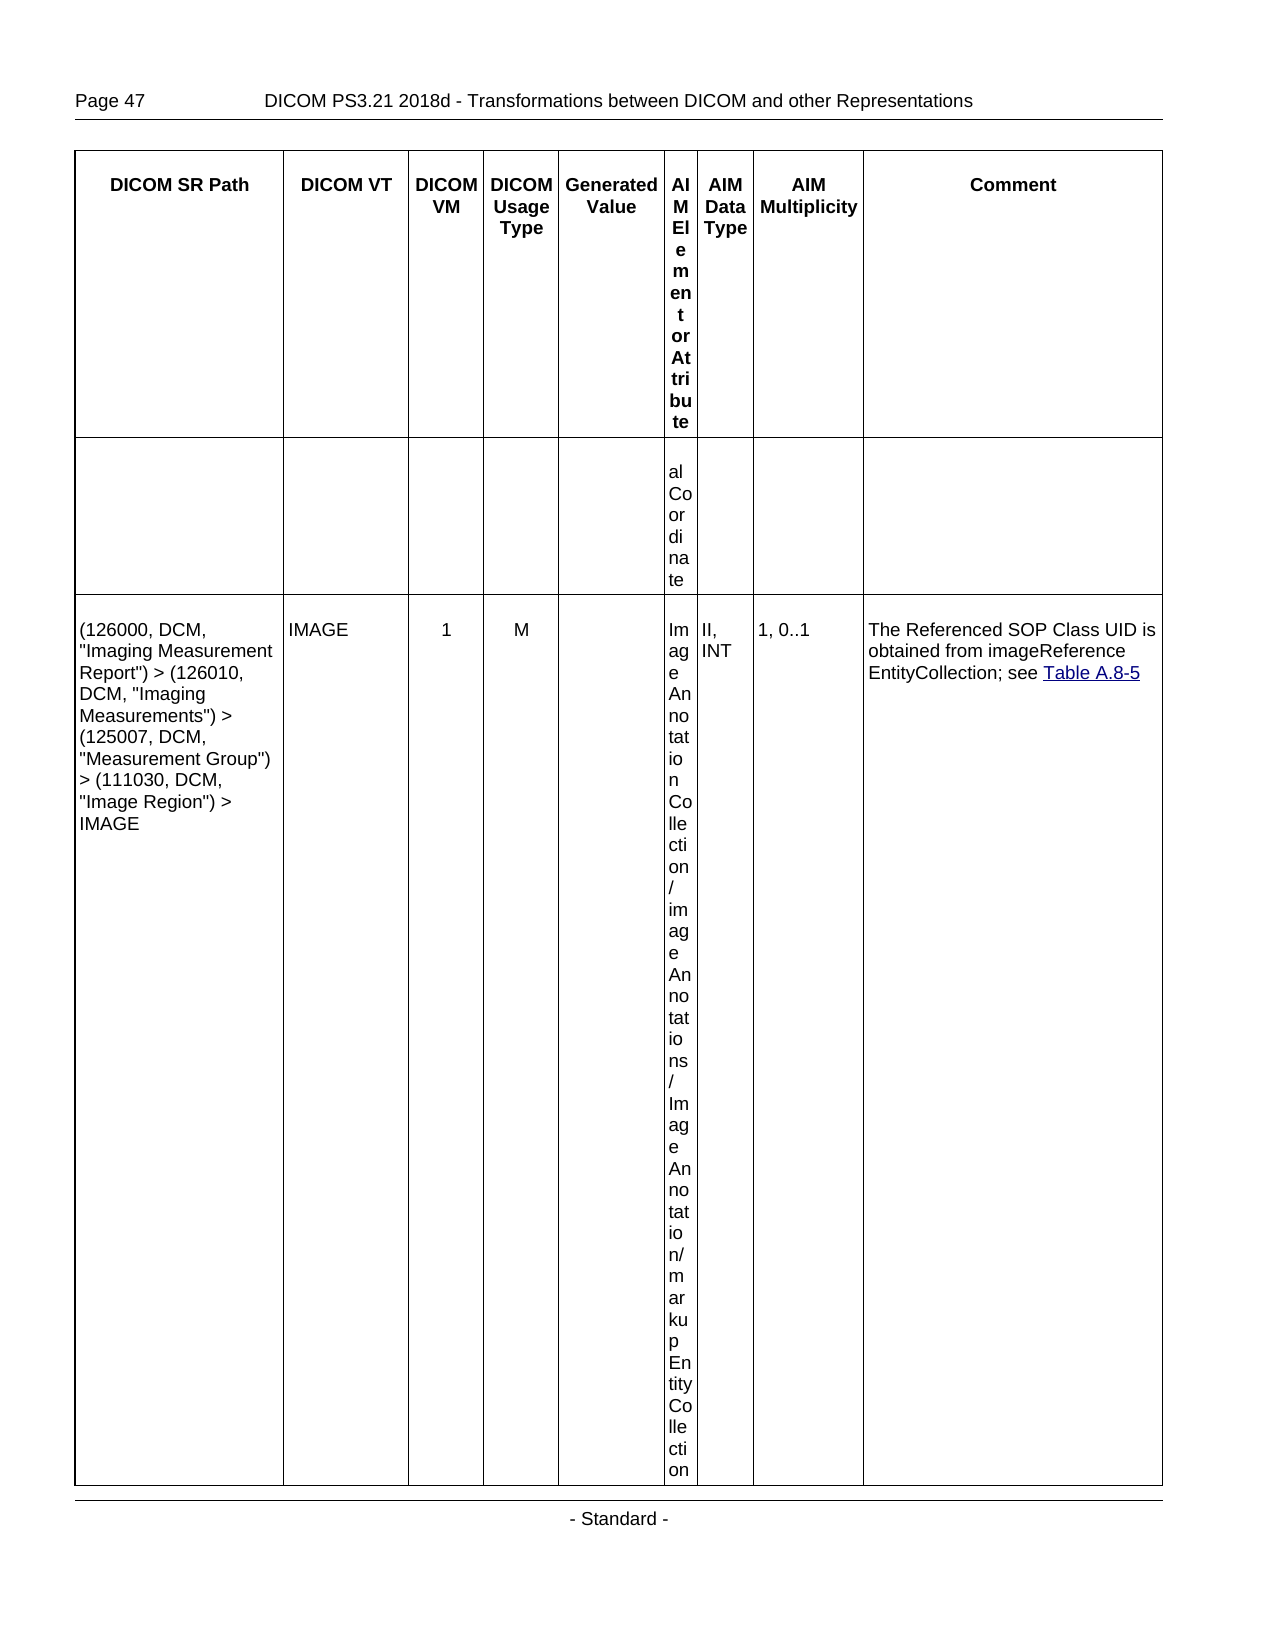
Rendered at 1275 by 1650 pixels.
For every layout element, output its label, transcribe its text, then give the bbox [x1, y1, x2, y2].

table_cell [559, 438, 664, 594]
table_cell [698, 438, 753, 594]
table_cell M [484, 595, 558, 1485]
table_header DICOM VM [409, 151, 483, 437]
table_header AIM Multiplicity [754, 151, 863, 437]
table_cell The Referenced SOP Class UID is obtained from imageReference​Entity​Collection; see Table A.8-5 [864, 595, 1162, 1485]
table_cell [284, 438, 408, 594]
table_cell II, INT [698, 595, 753, 1485]
table_header AIM Element or Attribute [665, 151, 697, 437]
table_header Comment [864, 151, 1162, 437]
table_header DICOM Usage Type [484, 151, 558, 437]
table_header Generated Value [559, 151, 664, 437]
table_cell 1 [409, 595, 483, 1485]
table_cell (126000, DCM, "Imaging Measurement Report") > (126010, DCM, "Imaging Measurements") > (125007, DCM, "Measurement Group") > (111030, DCM, "Image Region") > IMAGE [76, 595, 283, 1485]
table_cell 1, 0..1 [754, 595, 863, 1485]
table_cell [409, 438, 483, 594]
table_header DICOM VT [284, 151, 408, 437]
table_header AIM Data Type [698, 151, 753, 437]
table_cell [76, 438, 283, 594]
table_cell [754, 438, 863, 594]
table_cell Image​Annotation​​Collection/​image​Annotations/​Image​Annotation/​​markup​Entity​Collection [665, 595, 697, 1485]
table_header DICOM SR Path [76, 151, 283, 437]
table_cell alCoordinate [665, 438, 697, 594]
table_cell IMAGE [284, 595, 408, 1485]
table_cell [559, 595, 664, 1485]
table_cell [864, 438, 1162, 594]
table_cell [484, 438, 558, 594]
